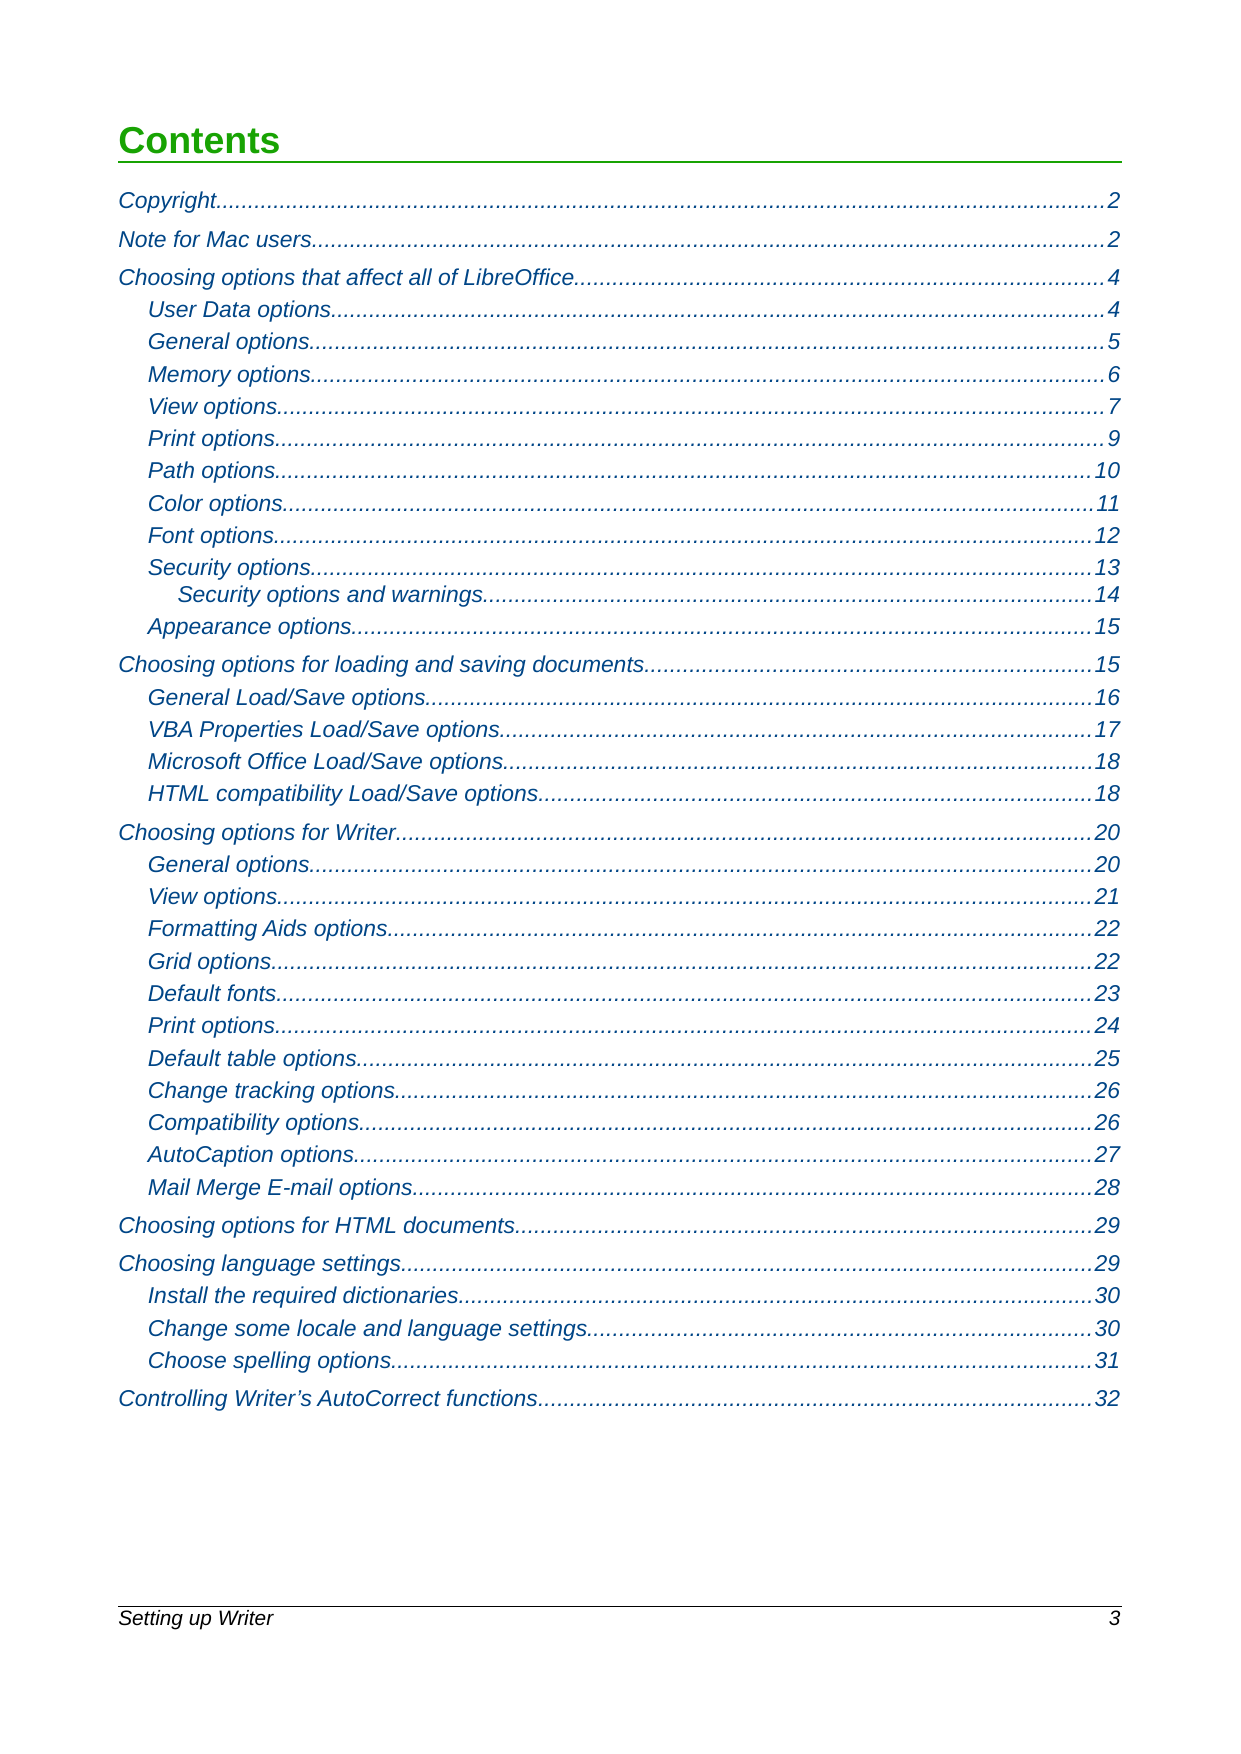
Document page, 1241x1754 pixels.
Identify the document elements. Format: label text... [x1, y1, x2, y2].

text Grid options 22 [148, 948, 1122, 974]
text Path options 10 [148, 457, 1122, 484]
text Security options 13 [148, 554, 1122, 581]
text Font options 12 [148, 522, 1122, 548]
text VBA Properties Load/Save options 17 [148, 716, 1122, 742]
text Microsoft Office Load/Save options 18 [148, 748, 1122, 774]
text General options 20 [148, 851, 1122, 877]
text Change some locale and language settings 30 [148, 1314, 1122, 1341]
text Install the required dictionaries 30 [148, 1282, 1122, 1308]
text AutoCaption options 27 [148, 1141, 1122, 1168]
text Copyright 2 [118, 187, 1122, 214]
text Compatibility options 26 [148, 1109, 1122, 1135]
text Mail Merge E-mail options 28 [148, 1174, 1122, 1200]
text Choosing options that affect all of LibreOffice 4 [118, 264, 1122, 290]
text Formatting Aids options 22 [148, 915, 1122, 942]
text Choosing options for HTML documents 29 [118, 1212, 1122, 1238]
text Print options 9 [148, 425, 1122, 452]
text Security options and warnings 14 [177, 581, 1122, 607]
text Controlling Writer’s AutoCorrect functions 32 [118, 1385, 1122, 1411]
text Color options 11 [148, 490, 1122, 516]
text Appearance options 15 [148, 613, 1122, 639]
text Choosing options for loading and saving documents 15 [118, 651, 1122, 677]
text Contents [118, 118, 1122, 161]
text General Load/Save options 16 [148, 683, 1122, 710]
text General options 5 [148, 328, 1122, 355]
text HTML compatibility Load/Save options 18 [148, 780, 1122, 807]
text Choosing language settings 29 [118, 1250, 1122, 1276]
text Note for Mac users 2 [118, 226, 1122, 252]
text Default table options 25 [148, 1044, 1122, 1071]
text View options 21 [148, 883, 1122, 909]
text Change tracking options 26 [148, 1077, 1122, 1103]
text User Data options 4 [148, 296, 1122, 322]
text View options 7 [148, 393, 1122, 419]
text Default fonts 23 [148, 980, 1122, 1006]
text Choose spelling options 31 [148, 1347, 1122, 1373]
text Memory options 6 [148, 361, 1122, 387]
text Choosing options for Writer 20 [118, 818, 1122, 845]
text Print options 24 [148, 1012, 1122, 1038]
